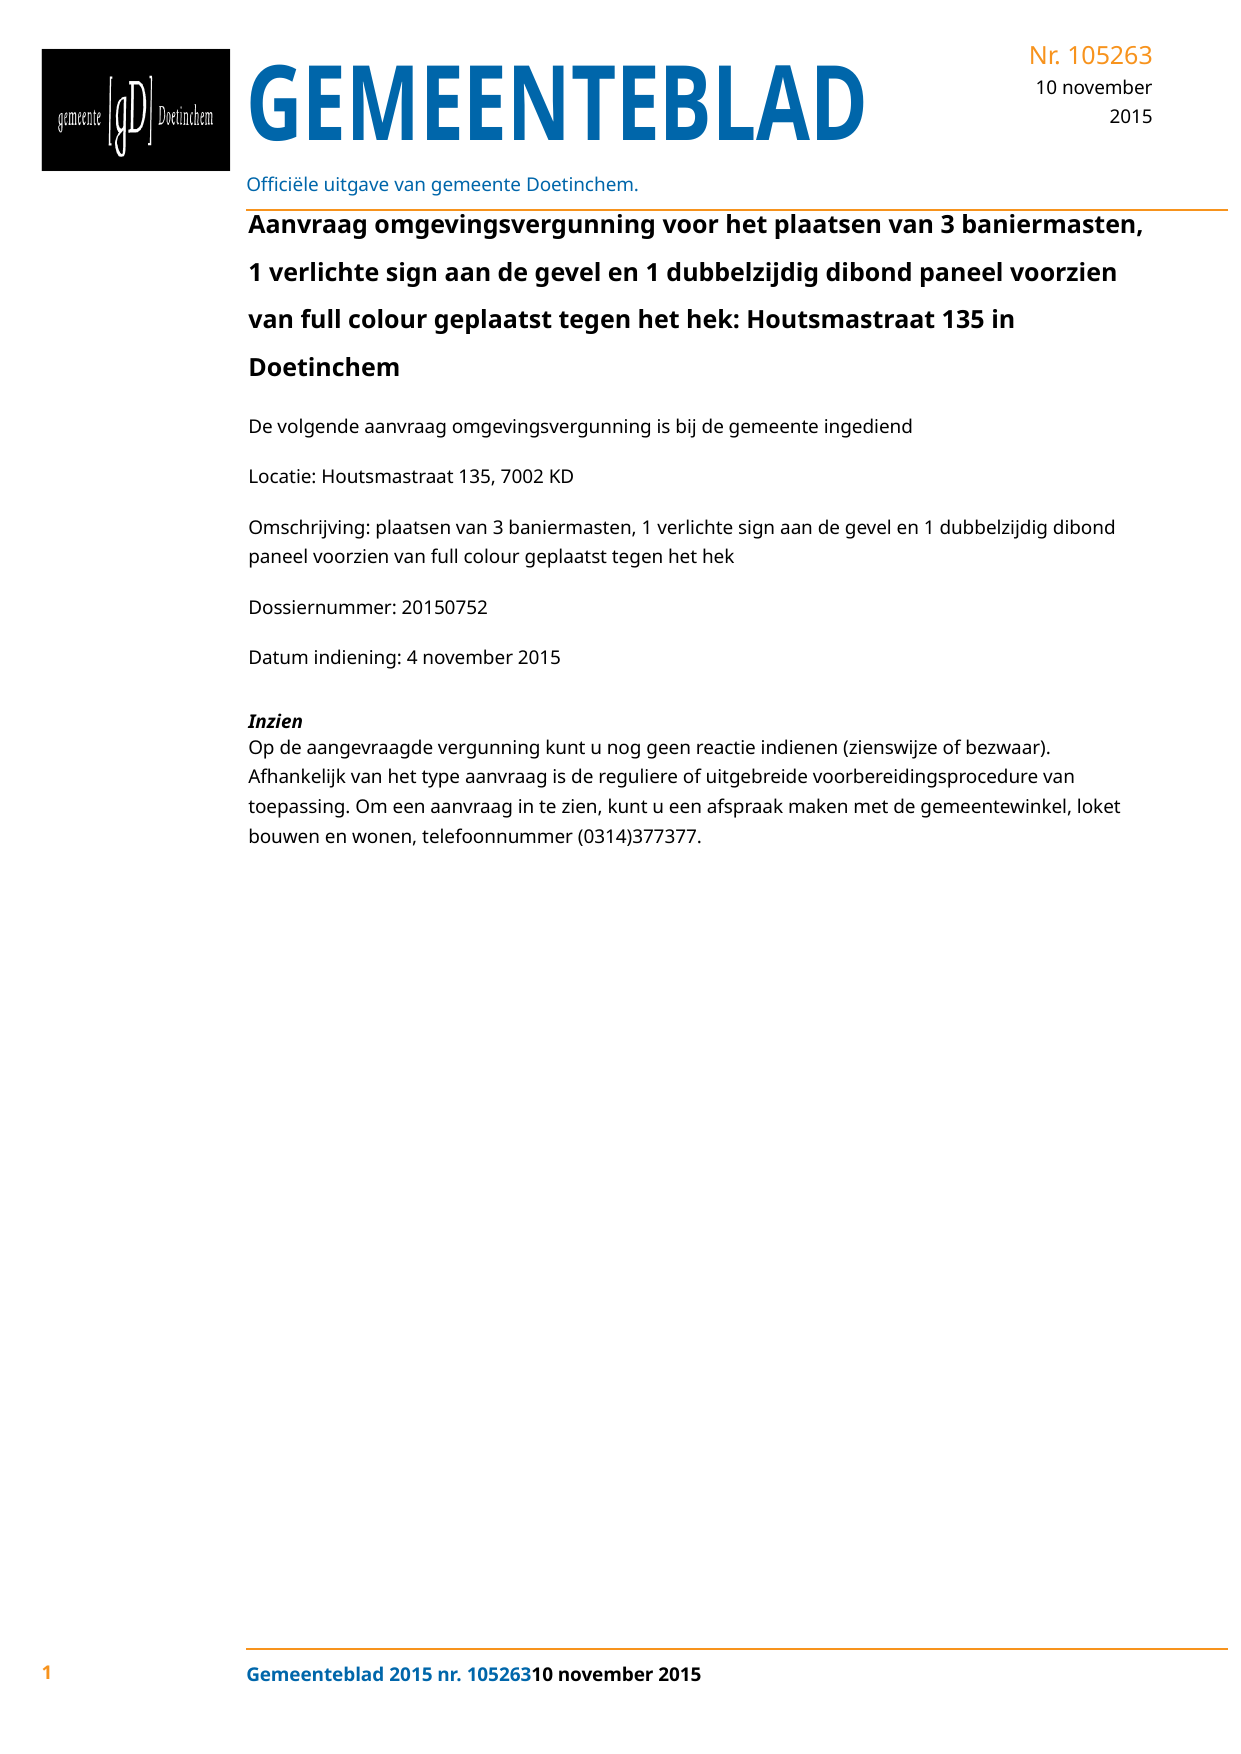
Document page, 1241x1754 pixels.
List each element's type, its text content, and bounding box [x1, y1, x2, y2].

text Aanvraag omgevingsvergunning voor het plaatsen van 3 baniermasten, 1 verlichte sign aan de gevel en 1 dubbelzijdig dibond paneel voorzien van full colour geplaatst tegen het hek: Houtsmastraat 135 in Doetinchem [248, 211, 1152, 384]
text Inzien [248, 708, 1152, 734]
text Datum indiening: 4 november 2015 [248, 644, 1152, 670]
text Dossiernummer: 20150752 [248, 594, 1152, 620]
text Op de aangevraagde vergunning kunt u nog geen reactie indienen (zienswijze of bezwaar). Afhankelijk van het type aanvraag is de reguliere of uitgebreide voorbereidingsprocedure van toepassing. Om een aanvraag in te zien, kunt u een afspraak maken met de gemeentewinkel, loket bouwen en wonen, telefoonnummer (0314)377377. [248, 734, 1152, 848]
text Omschrijving: plaatsen van 3 baniermasten, 1 verlichte sign aan de gevel en 1 dubbelzijdig dibond paneel voorzien van full colour geplaatst tegen het hek [248, 514, 1152, 569]
text De volgende aanvraag omgevingsvergunning is bij de gemeente ingediend [248, 413, 1152, 439]
text Locatie: Houtsmastraat 135, 7002 KD [248, 463, 1152, 489]
picture [41, 47, 231, 172]
